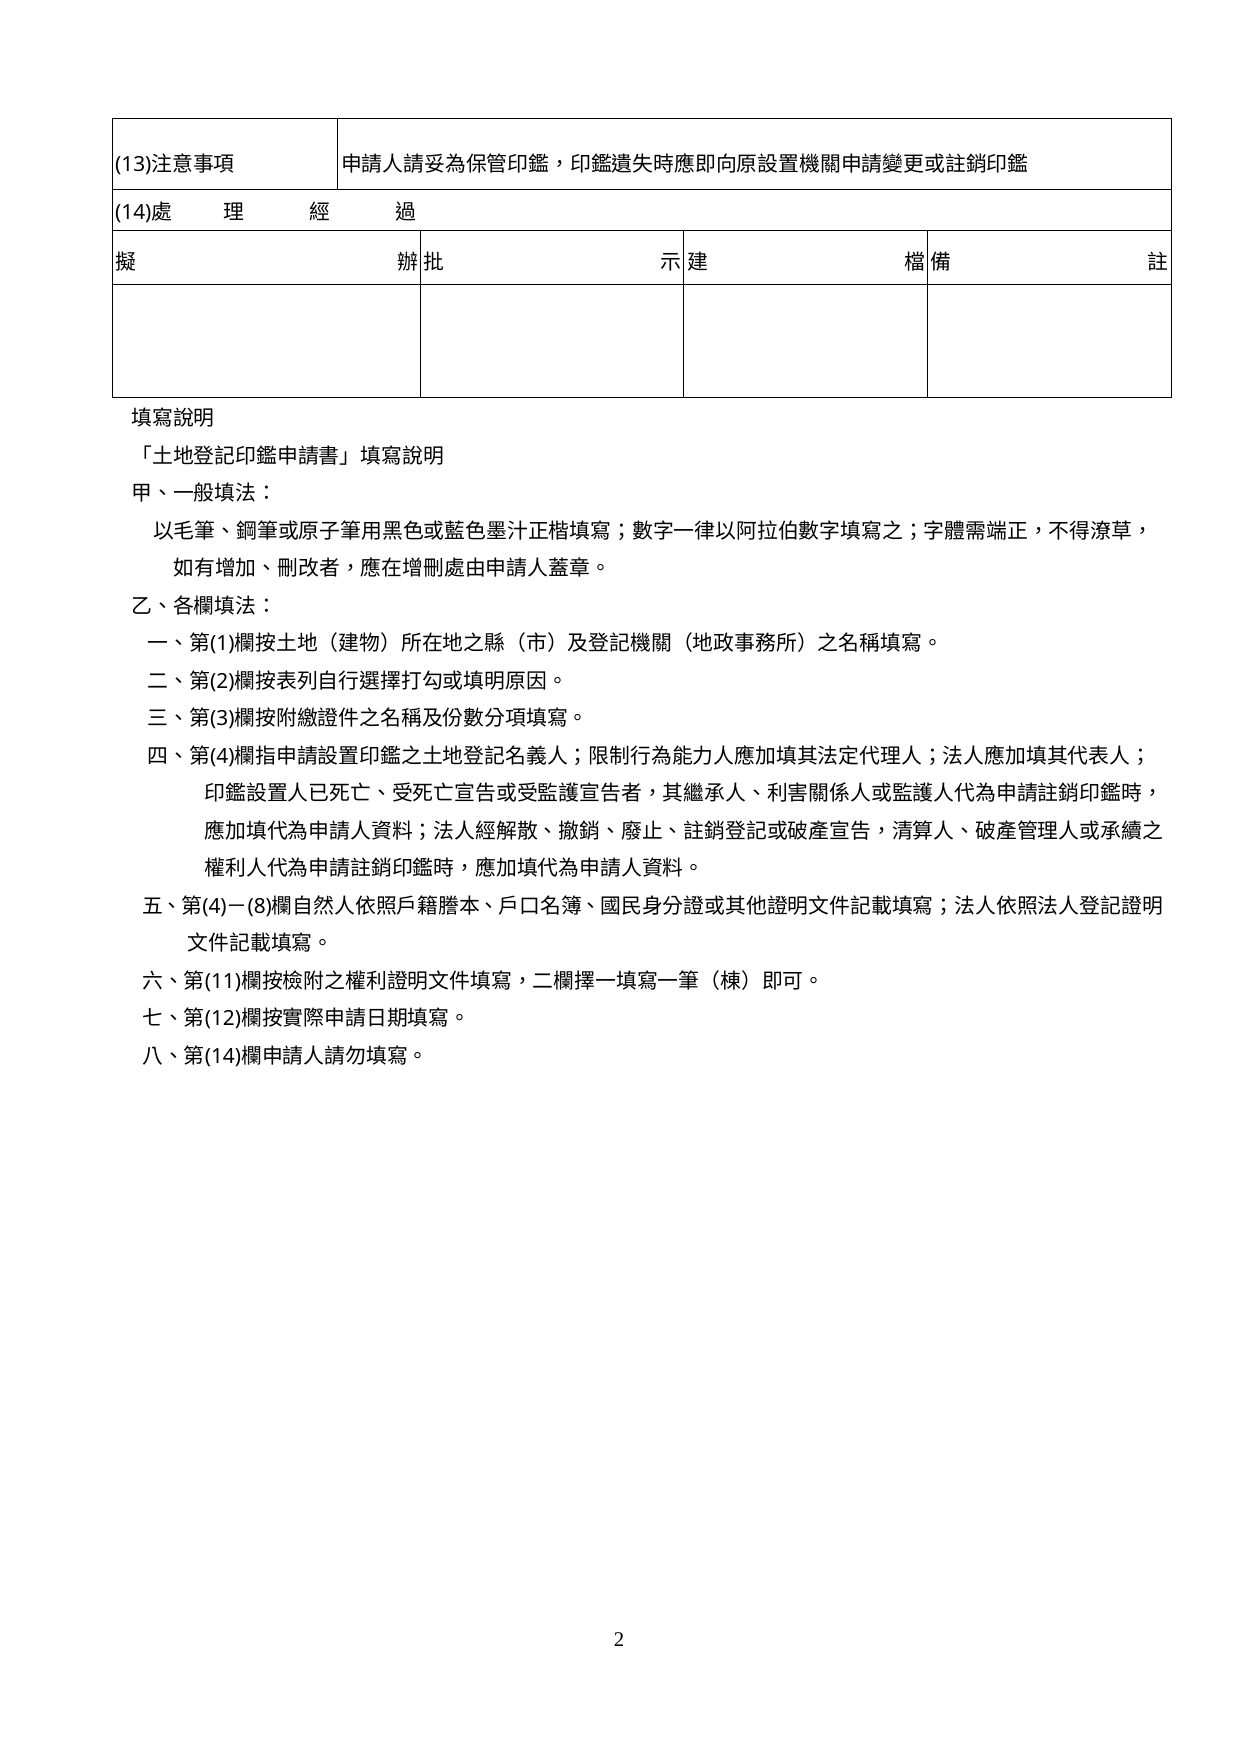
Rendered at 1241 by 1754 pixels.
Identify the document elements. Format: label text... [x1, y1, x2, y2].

table_cell [113, 285, 420, 397]
text 甲、一般填法： [131, 473, 1106, 511]
table_cell 擬辦 [113, 231, 420, 283]
text 乙、各欄填法： [131, 586, 1106, 623]
text 填寫說明 [131, 398, 1106, 436]
text 四、第(4)欄指申請設置印鑑之土地登記名義人；限制行為能力人應加填其法定代理人；法人應加填其代表人； [131, 736, 1207, 773]
text 以毛筆、鋼筆或原子筆用黑色或藍色墨汁正楷填寫；數字一律以阿拉伯數字填寫之；字體需端正，不得潦草， [131, 511, 1207, 548]
table_cell [928, 285, 1171, 397]
text 權利人代為申請註銷印鑑時，應加填代為申請人資料。 [204, 848, 1207, 886]
table_cell [684, 285, 927, 397]
text 如有增加、刪改者，應在增刪處由申請人蓋章。 [173, 548, 1207, 586]
text 三、第(3)欄按附繳證件之名稱及份數分項填寫。 [131, 698, 1106, 736]
table_cell 批示 [421, 231, 683, 283]
text 六、第(11)欄按檢附之權利證明文件填寫，二欄擇一填寫一筆（棟）即可。 [131, 961, 1106, 998]
table_cell (13)注意事項 [113, 119, 337, 189]
text 印鑑設置人已死亡、受死亡宣告或受監護宣告者，其繼承人、利害關係人或監護人代為申請註銷印鑑時， [204, 773, 1207, 811]
table_cell [421, 285, 683, 397]
text 五、第(4)－(8)欄自然人依照戶籍謄本、戶口名簿、國民身分證或其他證明文件記載填寫；法人依照法人登記證明文件記載填寫。 [131, 886, 1162, 961]
table_cell 建檔 [684, 231, 927, 283]
text 一、第(1)欄按土地（建物）所在地之縣（市）及登記機關（地政事務所）之名稱填寫。 [131, 623, 1106, 661]
text 二、第(2)欄按表列自行選擇打勾或填明原因。 [131, 661, 1106, 698]
text 應加填代為申請人資料；法人經解散、撤銷、廢止、註銷登記或破產宣告，清算人、破產管理人或承續之 [204, 811, 1207, 848]
table_cell 申請人請妥為保管印鑑，印鑑遺失時應即向原設置機關申請變更或註銷印鑑 [338, 119, 1171, 189]
text 八、第(14)欄申請人請勿填寫。 [131, 1036, 1106, 1073]
table_cell (14)處 理 經 過 [113, 190, 1171, 230]
table_cell 備註 [928, 231, 1171, 283]
text 七、第(12)欄按實際申請日期填寫。 [131, 998, 1106, 1036]
text 「土地登記印鑑申請書」填寫說明 [131, 436, 1106, 473]
